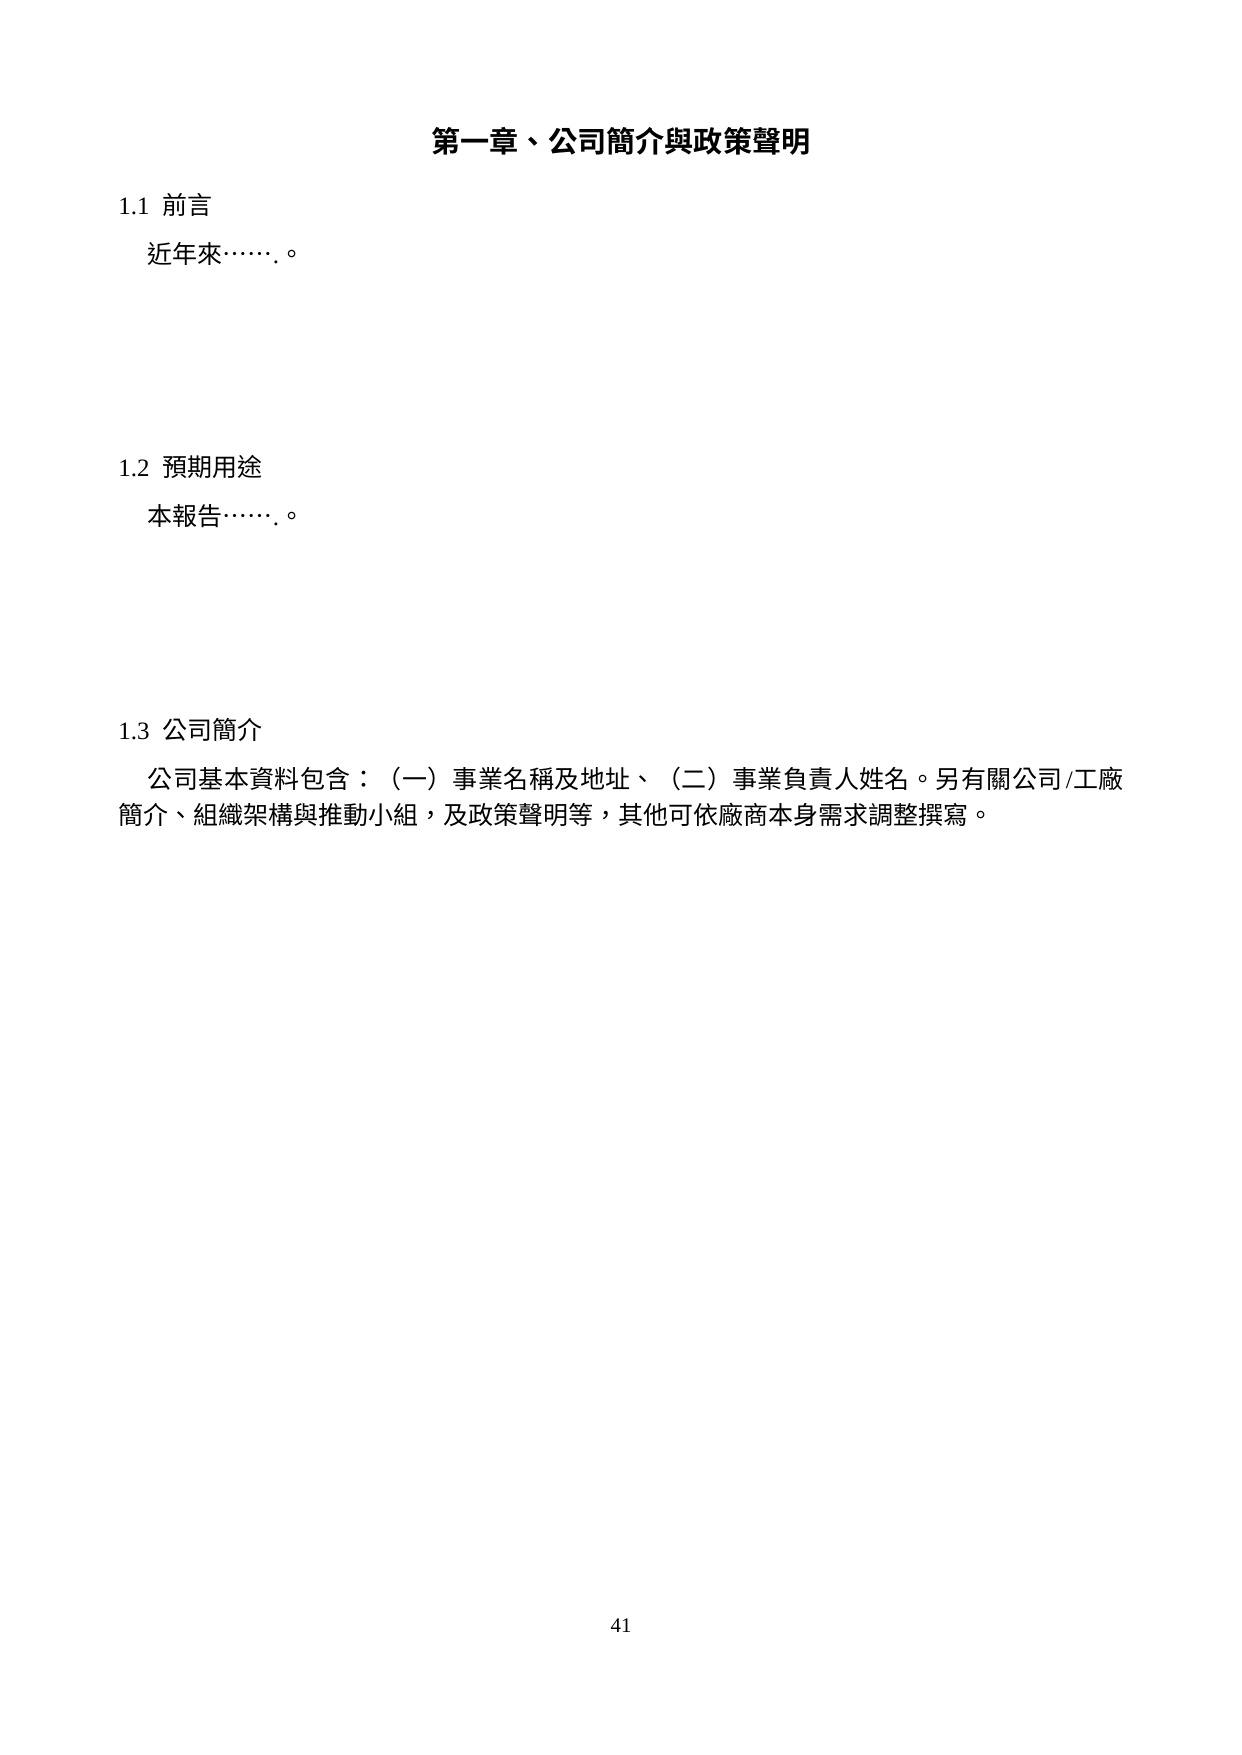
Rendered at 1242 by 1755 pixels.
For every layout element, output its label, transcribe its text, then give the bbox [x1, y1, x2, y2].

text 公司基本資料包含：（一）事業名稱及地址、（二）事業負責人姓名。另有關公司/工廠簡介、組織架構與推動小組，及政策聲明等，其他可依廠商本身需求調整撰寫。 [118, 759, 1123, 832]
text 近年來…….。 [118, 234, 1123, 270]
text 本報告…….。 [118, 497, 1123, 533]
list 預期用途 [118, 448, 1123, 484]
subtitle 第一章、公司簡介與政策聲明 [118, 118, 1123, 160]
list 前言 [118, 185, 1123, 222]
list 公司簡介 [118, 710, 1123, 747]
